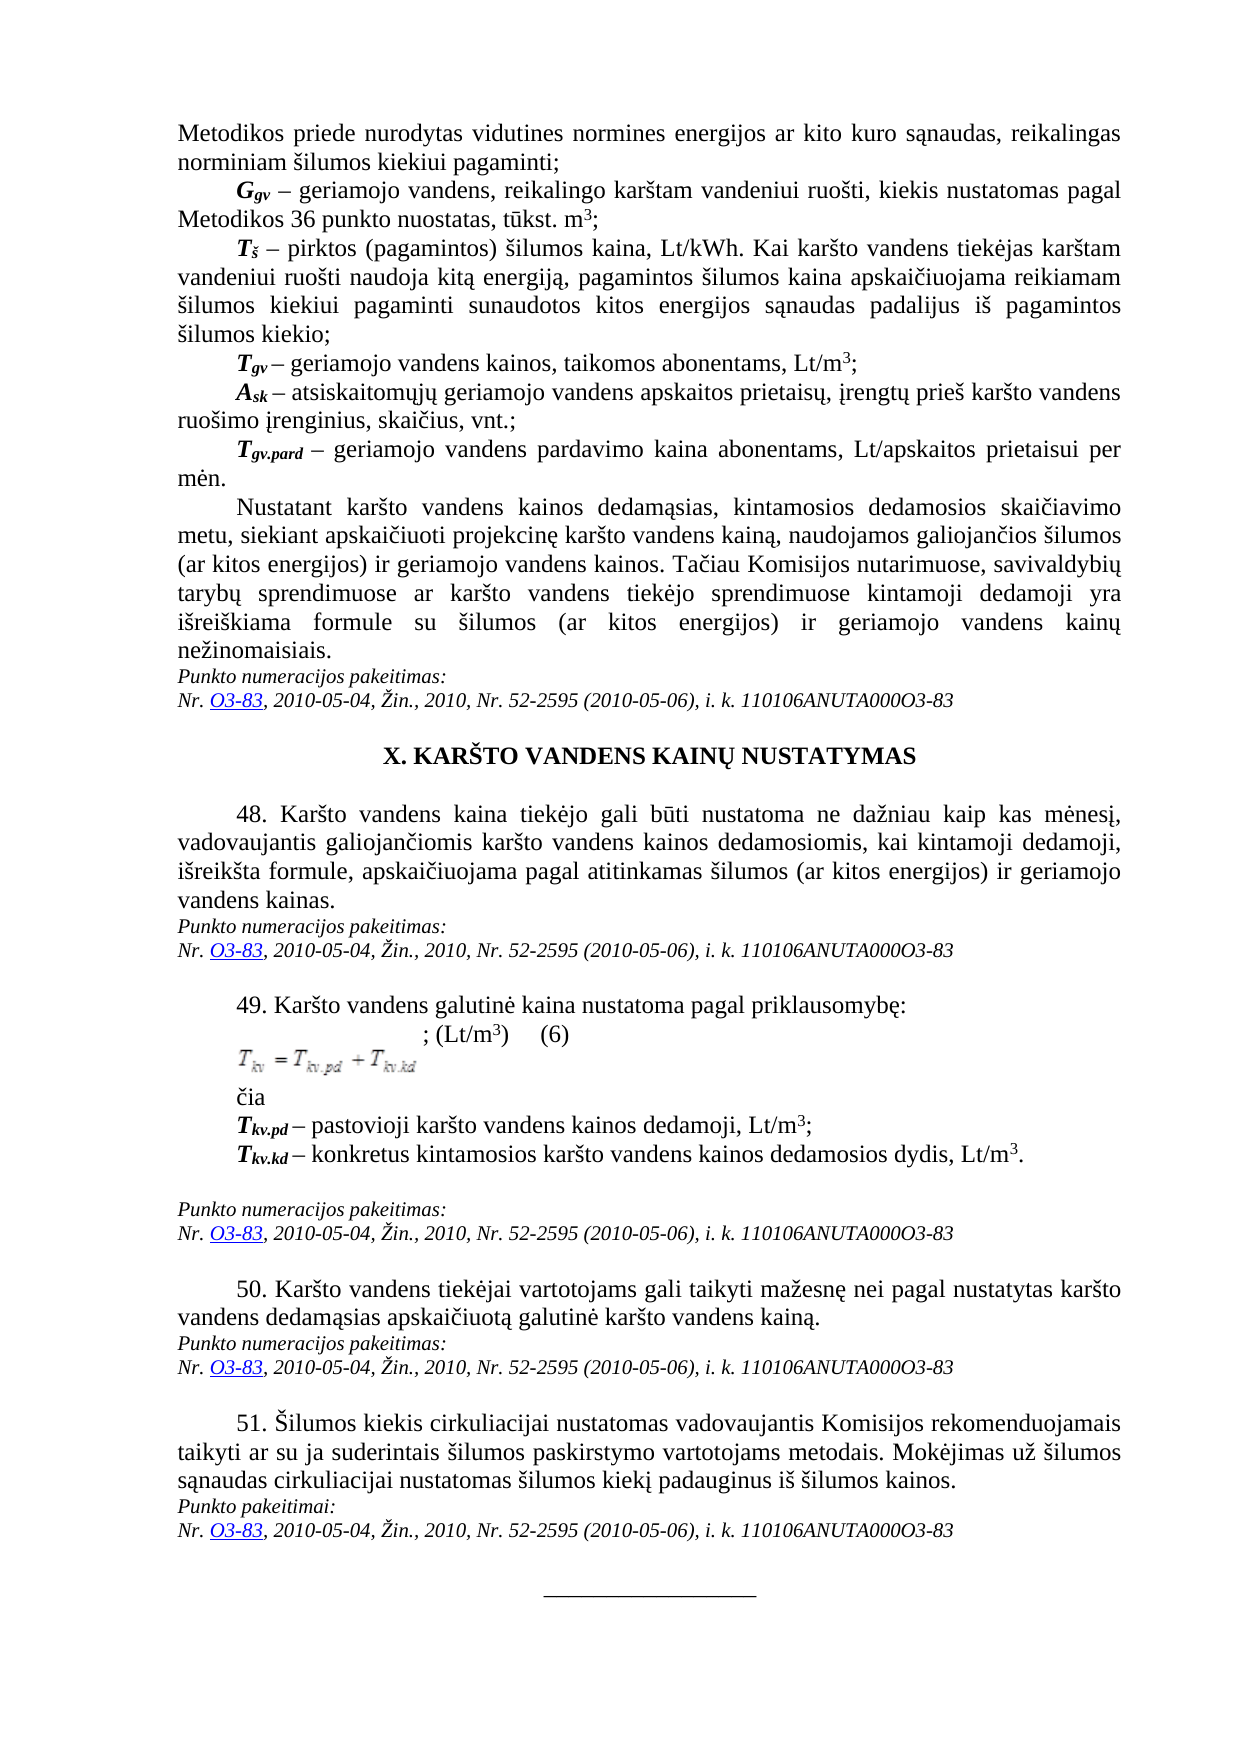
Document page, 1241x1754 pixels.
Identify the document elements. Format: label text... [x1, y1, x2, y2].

text Ask – atsiskaitomųjų geriamojo vandens apskaitos prietaisų, įrengtų prieš karšto vandens ruošimo įrenginius, skaičius, vnt.; [177, 377, 1122, 434]
text Tkv.pd – pastovioji karšto vandens kainos dedamoji, Lt/m3; [177, 1111, 1122, 1139]
text Punkto numeracijos pakeitimas: [177, 664, 1122, 688]
text Tgv.pard – geriamojo vandens pardavimo kaina abonentams, Lt/apskaitos prietaisui per mėn. [177, 434, 1122, 492]
text Punkto pakeitimai: [177, 1494, 1122, 1518]
text 51. Šilumos kiekis cirkuliacijai nustatomas vadovaujantis Komisijos rekomenduojamais taikyti ar su ja suderintais šilumos paskirstymo vartotojams metodais. Mokėjimas už šilumos sąnaudas cirkuliacijai nustatomas šilumos kiekį padauginus iš šilumos kainos. [177, 1408, 1122, 1494]
text čia [177, 1082, 1122, 1111]
text Nustatant karšto vandens kainos dedamąsias, kintamosios dedamosios skaičiavimo metu, siekiant apskaičiuoti projekcinę karšto vandens kainą, naudojamos galiojančios šilumos (ar kitos energijos) ir geriamojo vandens kainos. Tačiau Komisijos nutarimuose, savivaldybių tarybų sprendimuose ar karšto vandens tiekėjo sprendimuose kintamoji dedamoji yra išreiškiama formule su šilumos (ar kitos energijos) ir geriamojo vandens kainų nežinomaisiais. [177, 492, 1122, 664]
text T(kv) = T(kv.pd) + T(kv.kd); (Lt/m3) (6) [177, 1019, 1122, 1082]
text 50. Karšto vandens tiekėjai vartotojams gali taikyti mažesnę nei pagal nustatytas karšto vandens dedamąsias apskaičiuotą galutinė karšto vandens kainą. [177, 1274, 1122, 1331]
text Metodikos priede nurodytas vidutines normines energijos ar kito kuro sąnaudas, reikalingas norminiam šilumos kiekiui pagaminti; [177, 118, 1122, 176]
text Nr. O3-83, 2010-05-04, Žin., 2010, Nr. 52-2595 (2010-05-06), i. k. 110106ANUTA000O3-83 [177, 688, 1122, 712]
text Tgv – geriamojo vandens kainos, taikomos abonentams, Lt/m3; [177, 348, 1122, 377]
text _________________ [177, 1571, 1122, 1600]
text 49. Karšto vandens galutinė kaina nustatoma pagal priklausomybę: [177, 991, 1122, 1019]
text X. KARŠTO VANDENS KAINŲ NUSTATYMAS [177, 741, 1122, 770]
text Nr. O3-83, 2010-05-04, Žin., 2010, Nr. 52-2595 (2010-05-06), i. k. 110106ANUTA000O3-83 [177, 1518, 1122, 1542]
text Nr. O3-83, 2010-05-04, Žin., 2010, Nr. 52-2595 (2010-05-06), i. k. 110106ANUTA000O3-83 [177, 1355, 1122, 1379]
text Nr. O3-83, 2010-05-04, Žin., 2010, Nr. 52-2595 (2010-05-06), i. k. 110106ANUTA000O3-83 [177, 938, 1122, 962]
text Punkto numeracijos pakeitimas: [177, 914, 1122, 938]
text Ggv – geriamojo vandens, reikalingo karštam vandeniui ruošti, kiekis nustatomas pagal Metodikos 36 punkto nuostatas, tūkst. m3; [177, 176, 1122, 233]
text Nr. O3-83, 2010-05-04, Žin., 2010, Nr. 52-2595 (2010-05-06), i. k. 110106ANUTA000O3-83 [177, 1221, 1122, 1245]
text Tkv.kd – konkretus kintamosios karšto vandens kainos dedamosios dydis, Lt/m3. [177, 1139, 1122, 1168]
text 48. Karšto vandens kaina tiekėjo gali būti nustatoma ne dažniau kaip kas mėnesį, vadovaujantis galiojančiomis karšto vandens kainos dedamosiomis, kai kintamoji dedamoji, išreikšta formule, apskaičiuojama pagal atitinkamas šilumos (ar kitos energijos) ir geriamojo vandens kainas. [177, 799, 1122, 914]
text Tš – pirktos (pagamintos) šilumos kaina, Lt/kWh. Kai karšto vandens tiekėjas karštam vandeniui ruošti naudoja kitą energiją, pagamintos šilumos kaina apskaičiuojama reikiamam šilumos kiekiui pagaminti sunaudotos kitos energijos sąnaudas padalijus iš pagamintos šilumos kiekio; [177, 233, 1122, 348]
text Punkto numeracijos pakeitimas: [177, 1197, 1122, 1221]
text Punkto numeracijos pakeitimas: [177, 1331, 1122, 1355]
